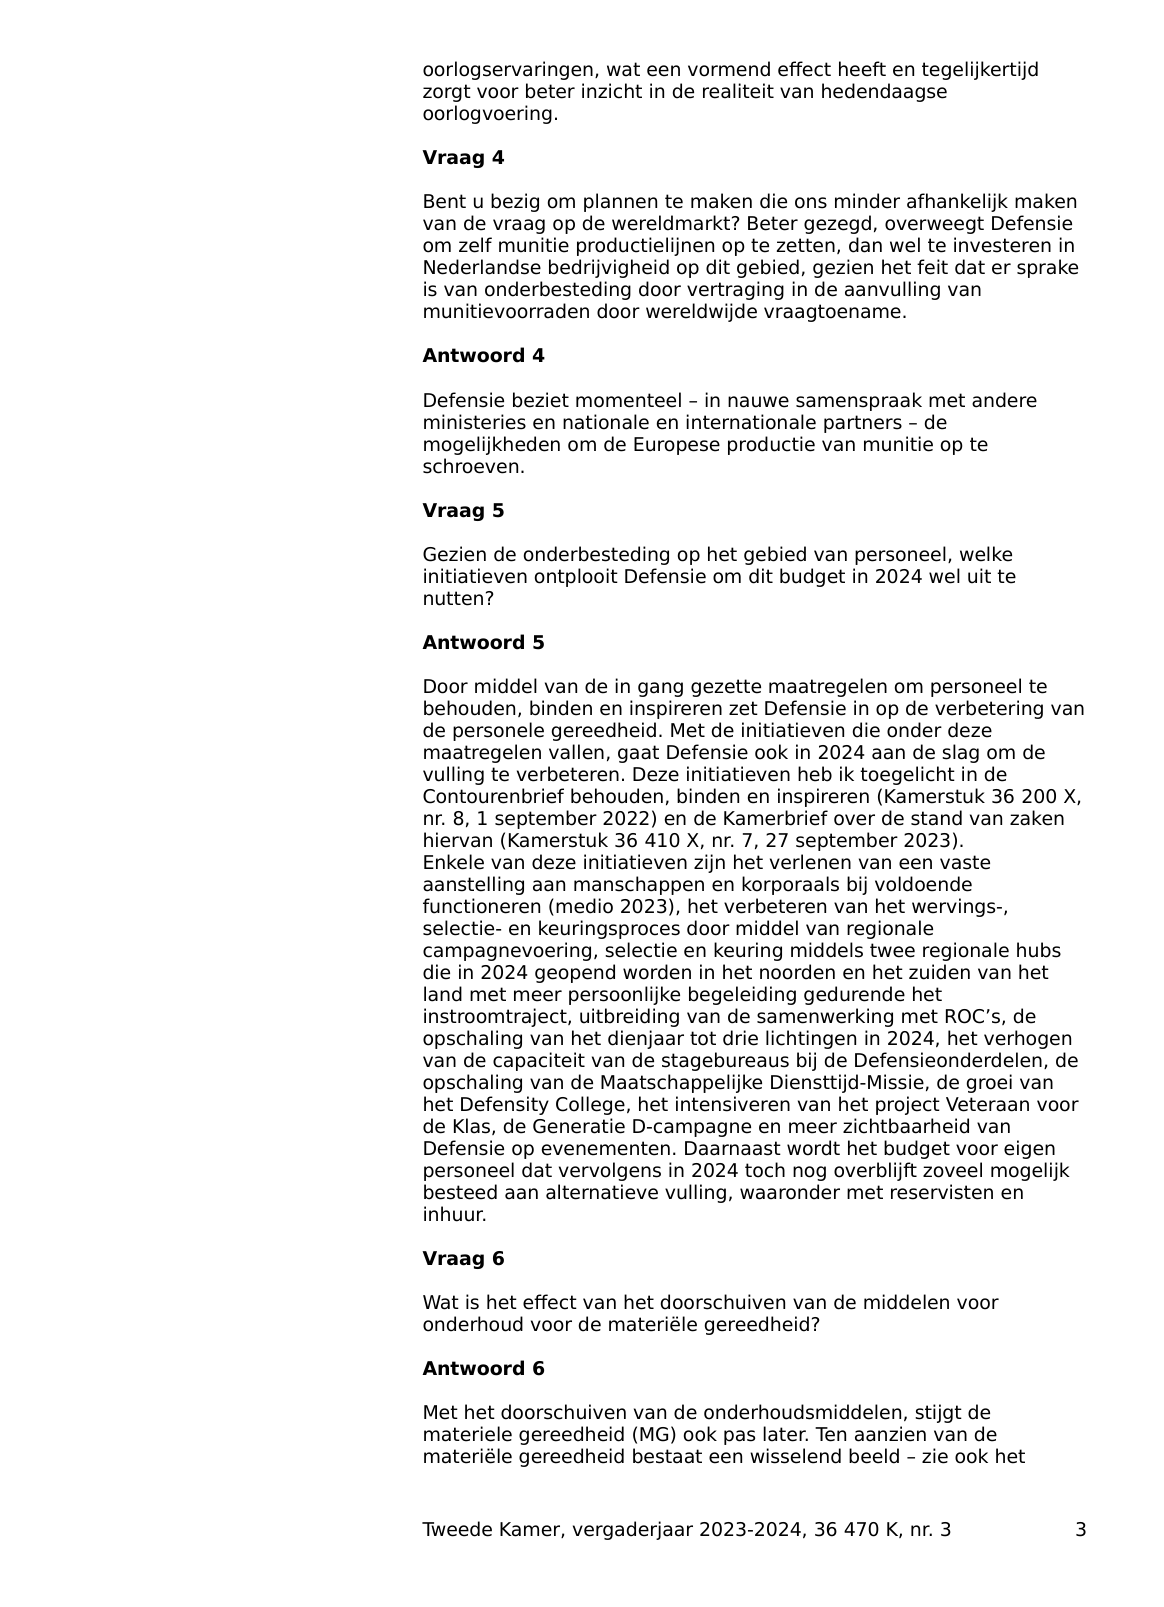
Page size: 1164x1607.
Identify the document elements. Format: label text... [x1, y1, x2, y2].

text Wat is het effect van het doorschuiven van de middelen voor onderhoud voor de materiële gereedheid? [422, 1292, 1087, 1336]
subtitle Antwoord 6 [422, 1358, 1087, 1380]
text Enkele van deze initiatieven zijn het verlenen van een vaste aanstelling aan manschappen en korporaals bij voldoende functioneren (medio 2023), het verbeteren van het wervings-, selectie- en keuringsproces door middel van regionale campagnevoering, selectie en keuring middels twee regionale hubs die in 2024 geopend worden in het noorden en het zuiden van het land met meer persoonlijke begeleiding gedurende het instroomtraject, uitbreiding van de samenwerking met ROC’s, de opschaling van het dienjaar tot drie lichtingen in 2024, het verhogen van de capaciteit van de stagebureaus bij de Defensieonderdelen, de opschaling van de Maatschappelijke Diensttijd-Missie, de groei van het Defensity College, het intensiveren van het project Veteraan voor de Klas, de Generatie D-campagne en meer zichtbaarheid van Defensie op evenementen. Daarnaast wordt het budget voor eigen personeel dat vervolgens in 2024 toch nog overblijft zoveel mogelijk besteed aan alternatieve vulling, waaronder met reservisten en inhuur. [422, 852, 1087, 1226]
subtitle Vraag 6 [422, 1248, 1087, 1270]
text Door middel van de in gang gezette maatregelen om personeel te behouden, binden en inspireren zet Defensie in op de verbetering van de personele gereedheid. Met de initiatieven die onder deze maatregelen vallen, gaat Defensie ook in 2024 aan de slag om de vulling te verbeteren. Deze initiatieven heb ik toegelicht in de Contourenbrief behouden, binden en inspireren (Kamerstuk 36 200 X, nr. 8, 1 september 2022) en de Kamerbrief over de stand van zaken hiervan (Kamerstuk 36 410 X, nr. 7, 27 september 2023). [422, 676, 1087, 852]
text Gezien de onderbesteding op het gebied van personeel, welke initiatieven ontplooit Defensie om dit budget in 2024 wel uit te nutten? [422, 544, 1087, 610]
text Defensie beziet momenteel – in nauwe samenspraak met andere ministeries en nationale en internationale partners – de mogelijkheden om de Europese productie van munitie op te schroeven. [422, 389, 1087, 477]
text oorlogservaringen, wat een vormend effect heeft en tegelijkertijd zorgt voor beter inzicht in de realiteit van hedendaagse oorlogvoering. [422, 59, 1087, 125]
subtitle Antwoord 5 [422, 632, 1087, 654]
text Bent u bezig om plannen te maken die ons minder afhankelijk maken van de vraag op de wereldmarkt? Beter gezegd, overweegt Defensie om zelf munitie productielijnen op te zetten, dan wel te investeren in Nederlandse bedrijvigheid op dit gebied, gezien het feit dat er sprake is van onderbesteding door vertraging in de aanvulling van munitievoorraden door wereldwijde vraagtoename. [422, 191, 1087, 323]
subtitle Antwoord 4 [422, 345, 1087, 367]
subtitle Vraag 5 [422, 500, 1087, 522]
text Met het doorschuiven van de onderhoudsmiddelen, stijgt de materiele gereedheid (MG) ook pas later. Ten aanzien van de materiële gereedheid bestaat een wisselend beeld – zie ook het [422, 1402, 1087, 1468]
subtitle Vraag 4 [422, 147, 1087, 169]
